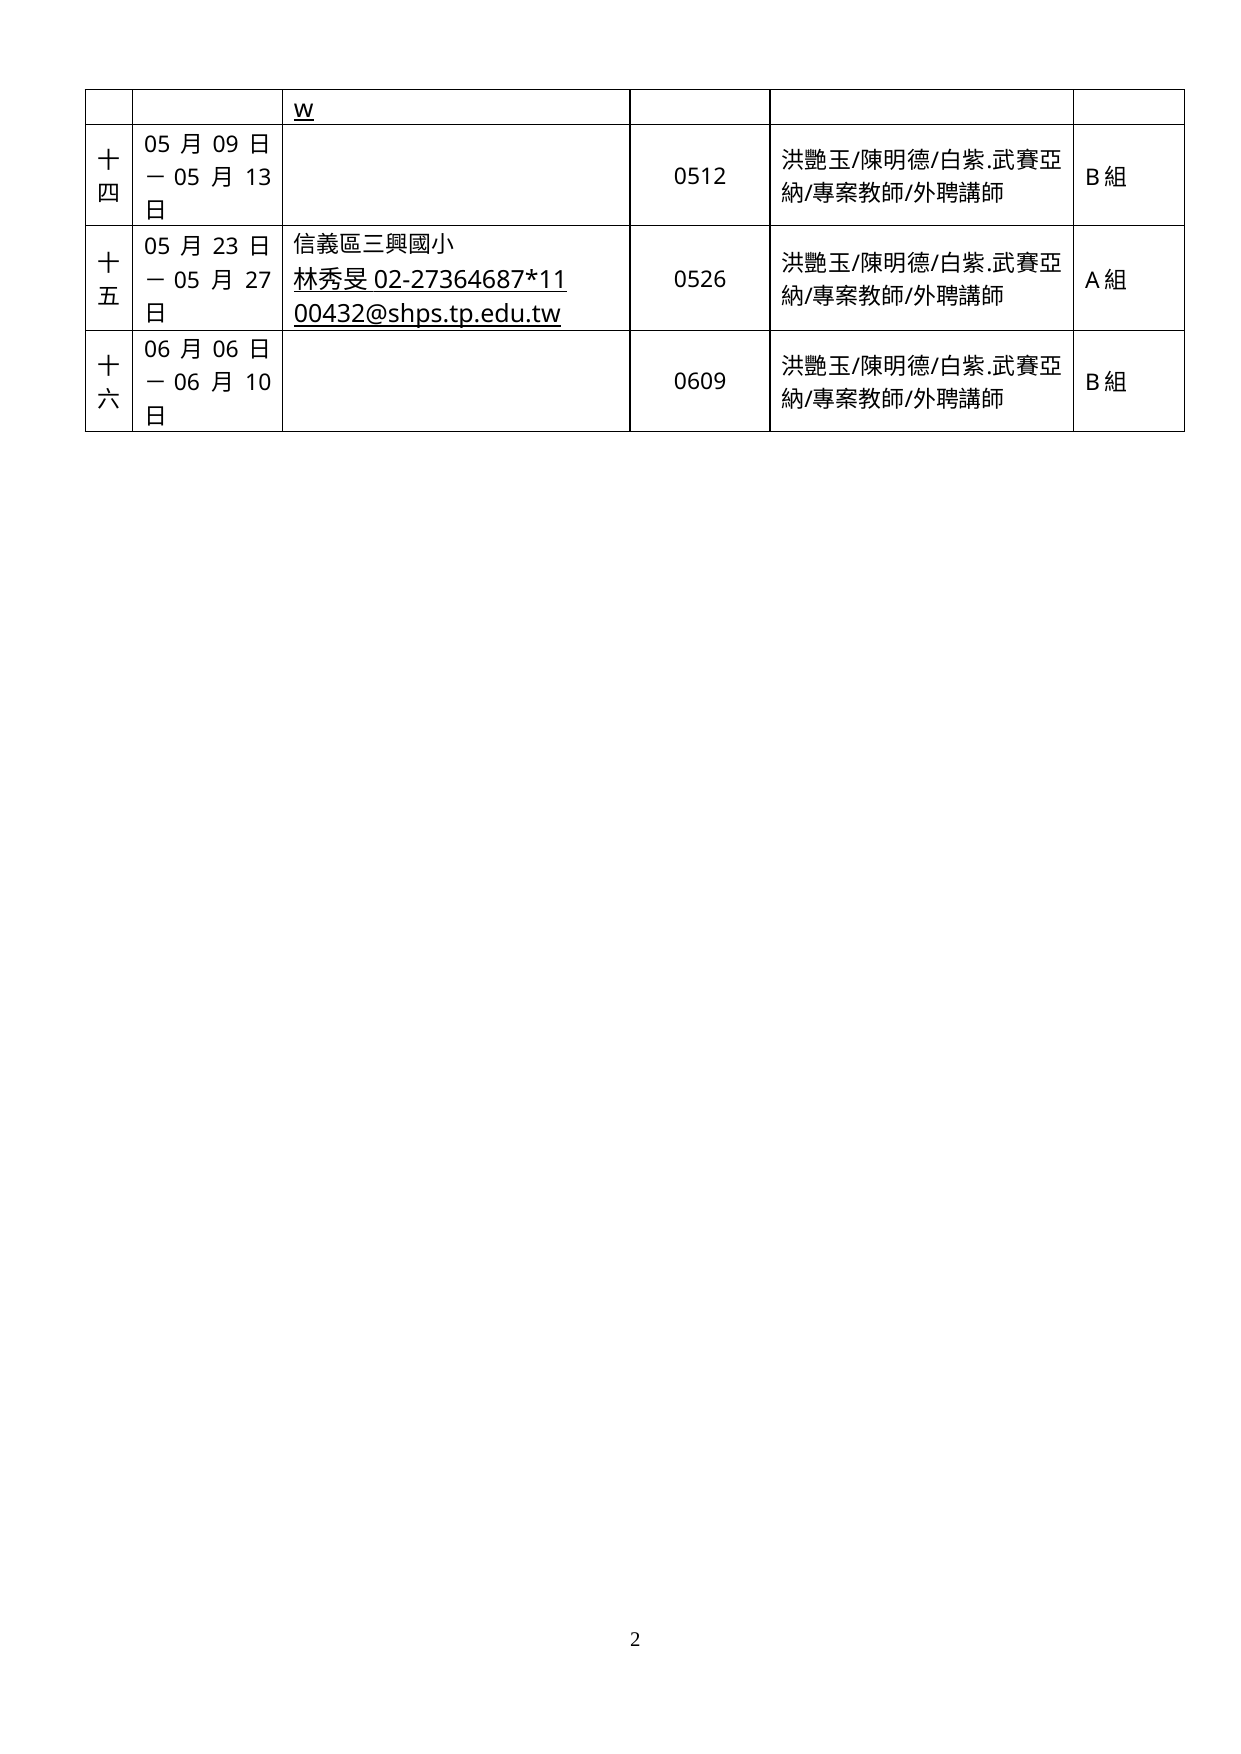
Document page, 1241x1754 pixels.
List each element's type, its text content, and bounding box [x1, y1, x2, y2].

table_cell 06月06日－06月10日 [133, 331, 282, 431]
table_cell B組 [1074, 331, 1184, 431]
table_cell 十六 [86, 331, 132, 431]
table_cell 0512 [631, 125, 769, 225]
table_cell 0609 [631, 331, 769, 431]
table_cell 十四 [86, 125, 132, 225]
table_cell 十五 [86, 226, 132, 330]
table_cell [771, 90, 1073, 124]
table_cell [283, 125, 629, 225]
table_cell 洪艷玉/陳明德/白紫.武賽亞納/專案教師/外聘講師 [771, 226, 1073, 330]
table_cell 信義區三興國小 林秀旻02-27364687*11 00432@shps.tp.edu.tw [283, 226, 629, 330]
table_cell 0526 [631, 226, 769, 330]
table_cell [631, 90, 769, 124]
table_cell [283, 331, 629, 431]
table_cell 洪艷玉/陳明德/白紫.武賽亞納/專案教師/外聘講師 [771, 125, 1073, 225]
table_cell 洪艷玉/陳明德/白紫.武賽亞納/專案教師/外聘講師 [771, 331, 1073, 431]
table_cell B組 [1074, 125, 1184, 225]
table_cell [86, 90, 132, 124]
table_cell w [283, 90, 629, 124]
table_cell [1074, 90, 1184, 124]
table_cell 05月09日－05月13日 [133, 125, 282, 225]
table_cell [133, 90, 282, 124]
table_cell 05月23日－05月27日 [133, 226, 282, 330]
table_cell A組 [1074, 226, 1184, 330]
